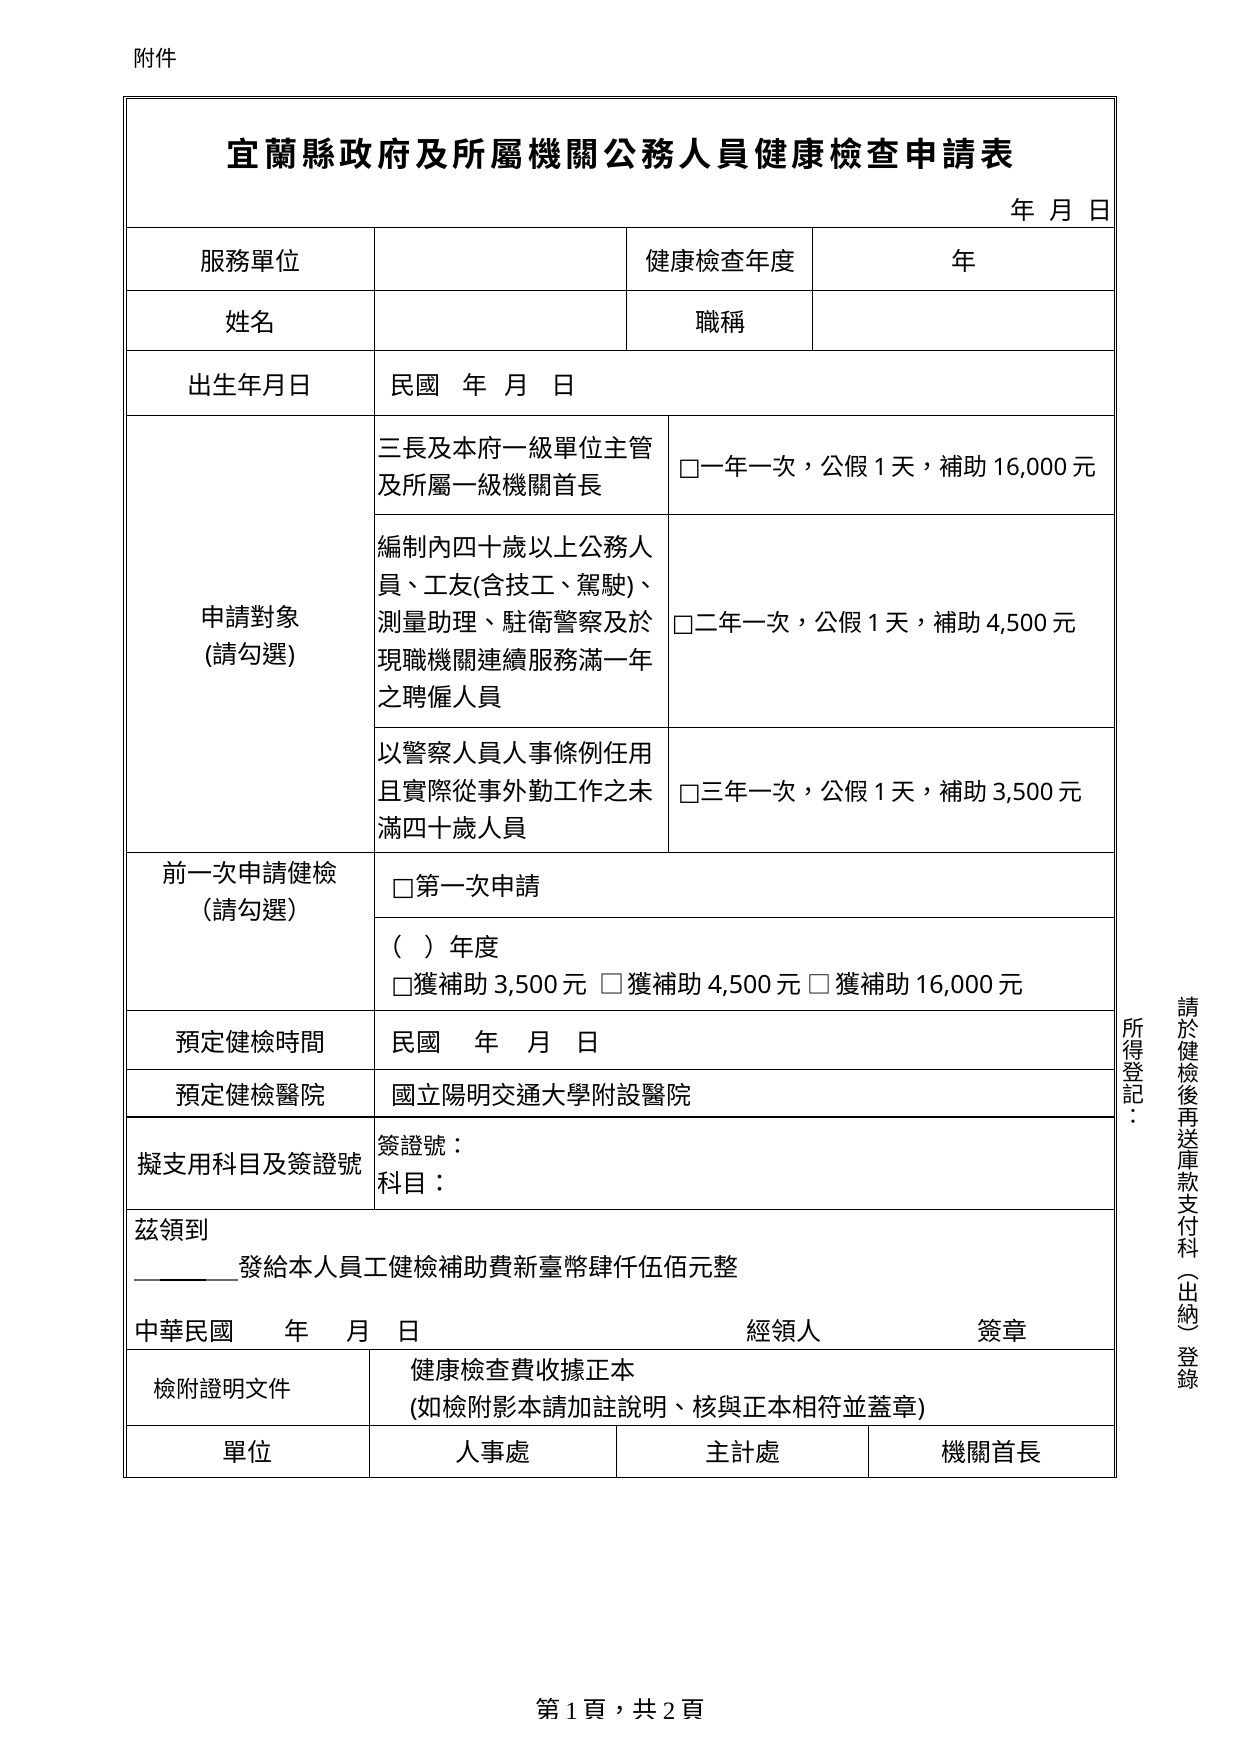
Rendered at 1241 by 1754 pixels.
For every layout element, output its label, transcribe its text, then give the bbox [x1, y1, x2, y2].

table_cell □二年一次，公假1天，補助4,500元 [669, 515, 1114, 727]
table_cell [375, 291, 626, 350]
table_cell 簽證號： 科目： [375, 1118, 1114, 1209]
table_cell 出生年月日 [127, 351, 374, 415]
table_cell 服務單位 [127, 228, 374, 290]
table_cell 姓名 [127, 291, 374, 350]
table_cell 民國 年 月 日 [375, 1011, 1114, 1069]
table_cell 預定健檢時間 [127, 1011, 374, 1069]
table_cell [813, 291, 1114, 350]
table_cell 健康檢查年度 [627, 228, 812, 290]
table_header 宜蘭縣政府及所屬機關公務人員健康檢查申請表 年 月 日 [127, 99, 1114, 227]
table_cell （ ）年度 □獲補助3,500元 □ 獲補助4,500元 □ 獲補助16,000元 [375, 918, 1114, 1010]
table_cell [375, 228, 626, 290]
table_cell 機關首長 [869, 1426, 1114, 1477]
table_cell 茲領到 發給本人員工健檢補助費新臺幣肆仟伍佰元整 中華民國 年 月 日 經領人 簽章 [127, 1210, 1114, 1348]
table_cell 民國 年 月 日 [375, 351, 1114, 415]
table_cell 檢附證明文件 [127, 1350, 369, 1424]
table_cell 職稱 [627, 291, 812, 350]
table_cell 前一次申請健檢 （請勾選） [127, 853, 374, 1010]
table_cell 編制內四十歲以上公務人員、工友(含技工、駕駛)、測量助理、駐衛警察及於現職機關連續服務滿一年之聘僱人員 [375, 515, 668, 727]
table_cell 擬支用科目及簽證號 [127, 1118, 374, 1209]
table_cell □三年一次，公假1天，補助3,500元 [669, 728, 1114, 852]
table_cell 年 [813, 228, 1114, 290]
table_cell 人事處 [370, 1426, 616, 1477]
table_cell 單位 [127, 1426, 369, 1477]
table_cell 三長及本府一級單位主管及所屬一級機關首長 [375, 416, 668, 514]
table_cell 健康檢查費收據正本 (如檢附影本請加註說明、核與正本相符並蓋章) [370, 1350, 1114, 1424]
table_cell □第一次申請 [375, 853, 1114, 917]
table_cell □一年一次，公假1天，補助16,000元 [669, 416, 1114, 514]
table_cell 預定健檢醫院 [127, 1070, 374, 1116]
table_cell 主計處 [617, 1426, 868, 1477]
table_cell 申請對象 (請勾選) [127, 416, 374, 852]
table_cell 以警察人員人事條例任用且實際從事外勤工作之未滿四十歲人員 [375, 728, 668, 852]
table_cell 國立陽明交通大學附設醫院 [375, 1070, 1114, 1116]
